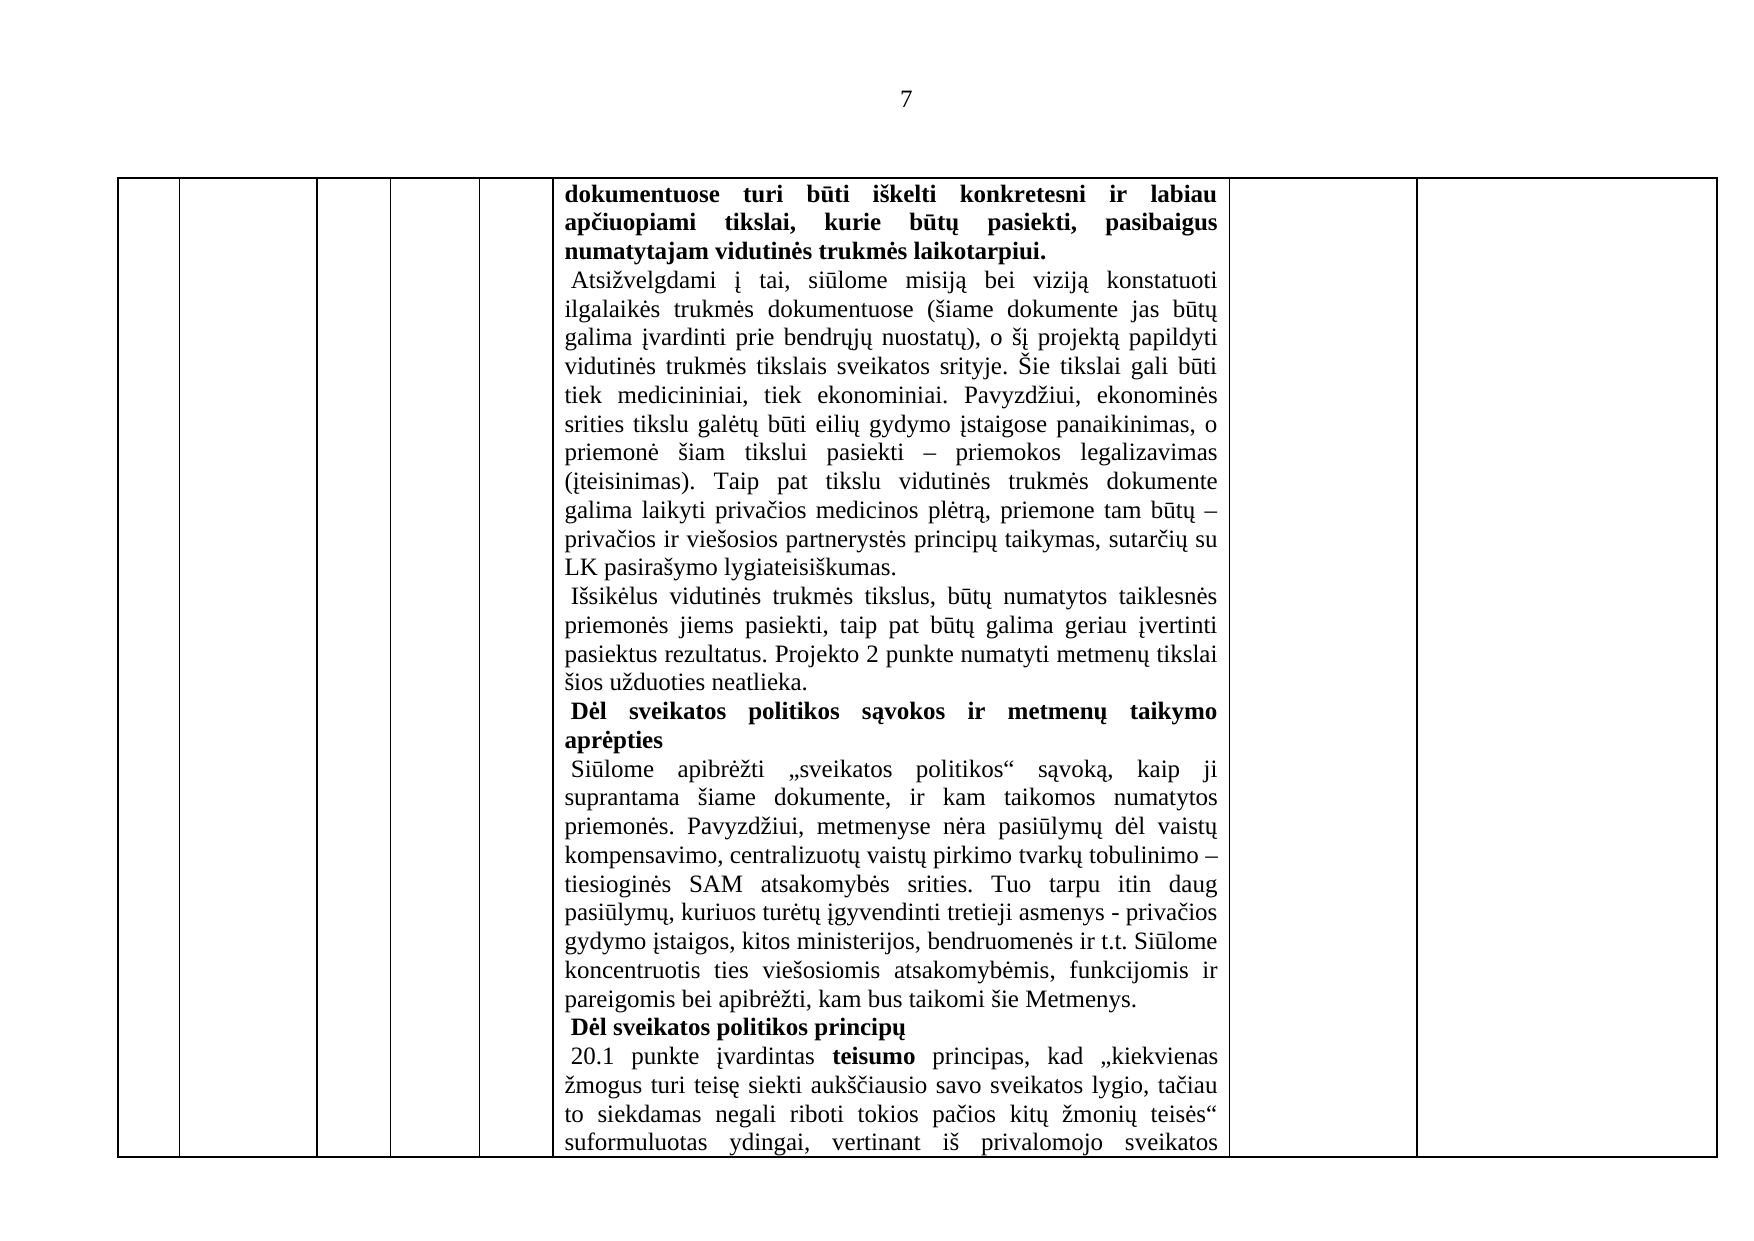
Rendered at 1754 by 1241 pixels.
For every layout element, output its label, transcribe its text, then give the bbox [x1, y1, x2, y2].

table_cell dokumentuose turi būti iškelti konkretesni ir labiau apčiuopiami tikslai, kurie būtų pasiekti, pasibaigus numatytajam vidutinės trukmės laikotarpiui. Atsižvelgdami į tai, siūlome misiją bei viziją konstatuoti ilgalaikės trukmės dokumentuose (šiame dokumente jas būtų galima įvardinti prie bendrųjų nuostatų), o šį projektą papildyti vidutinės trukmės tikslais sveikatos srityje. Šie tikslai gali būti tiek medicininiai, tiek ekonominiai. Pavyzdžiui, ekonominės srities tikslu galėtų būti eilių gydymo įstaigose panaikinimas, o priemonė šiam tikslui pasiekti – priemokos legalizavimas (įteisinimas). Taip pat tikslu vidutinės trukmės dokumente galima laikyti privačios medicinos plėtrą, priemone tam būtų – privačios ir viešosios partnerystės principų taikymas, sutarčių su LK pasirašymo lygiateisiškumas. Išsikėlus vidutinės trukmės tikslus, būtų numatytos taiklesnės priemonės jiems pasiekti, taip pat būtų galima geriau įvertinti pasiektus rezultatus. Projekto 2 punkte numatyti metmenų tikslai šios užduoties neatlieka. Dėl sveikatos politikos sąvokos ir metmenų taikymo aprėpties Siūlome apibrėžti „sveikatos politikos“ sąvoką, kaip ji suprantama šiame dokumente, ir kam taikomos numatytos priemonės. Pavyzdžiui, metmenyse nėra pasiūlymų dėl vaistų kompensavimo, centralizuotų vaistų pirkimo tvarkų tobulinimo – tiesioginės SAM atsakomybės srities. Tuo tarpu itin daug pasiūlymų, kuriuos turėtų įgyvendinti tretieji asmenys - privačios gydymo įstaigos, kitos ministerijos, bendruomenės ir t.t. Siūlome koncentruotis ties viešosiomis atsakomybėmis, funkcijomis ir pareigomis bei apibrėžti, kam bus taikomi šie Metmenys. Dėl sveikatos politikos principų 20.1 punkte įvardintas teisumo principas, kad „kiekvienas žmogus turi teisę siekti aukščiausio savo sveikatos lygio, tačiau to siekdamas negali riboti tokios pačios kitų žmonių teisės“ suformuluotas ydingai, vertinant iš privalomojo sveikatos [554, 179, 1229, 1156]
table_cell [391, 179, 479, 1156]
table_cell [1418, 179, 1716, 1156]
table_cell [318, 179, 390, 1156]
table_cell [180, 179, 316, 1156]
table_cell [119, 179, 179, 1156]
table_cell [480, 179, 552, 1156]
table_cell [1230, 179, 1416, 1156]
